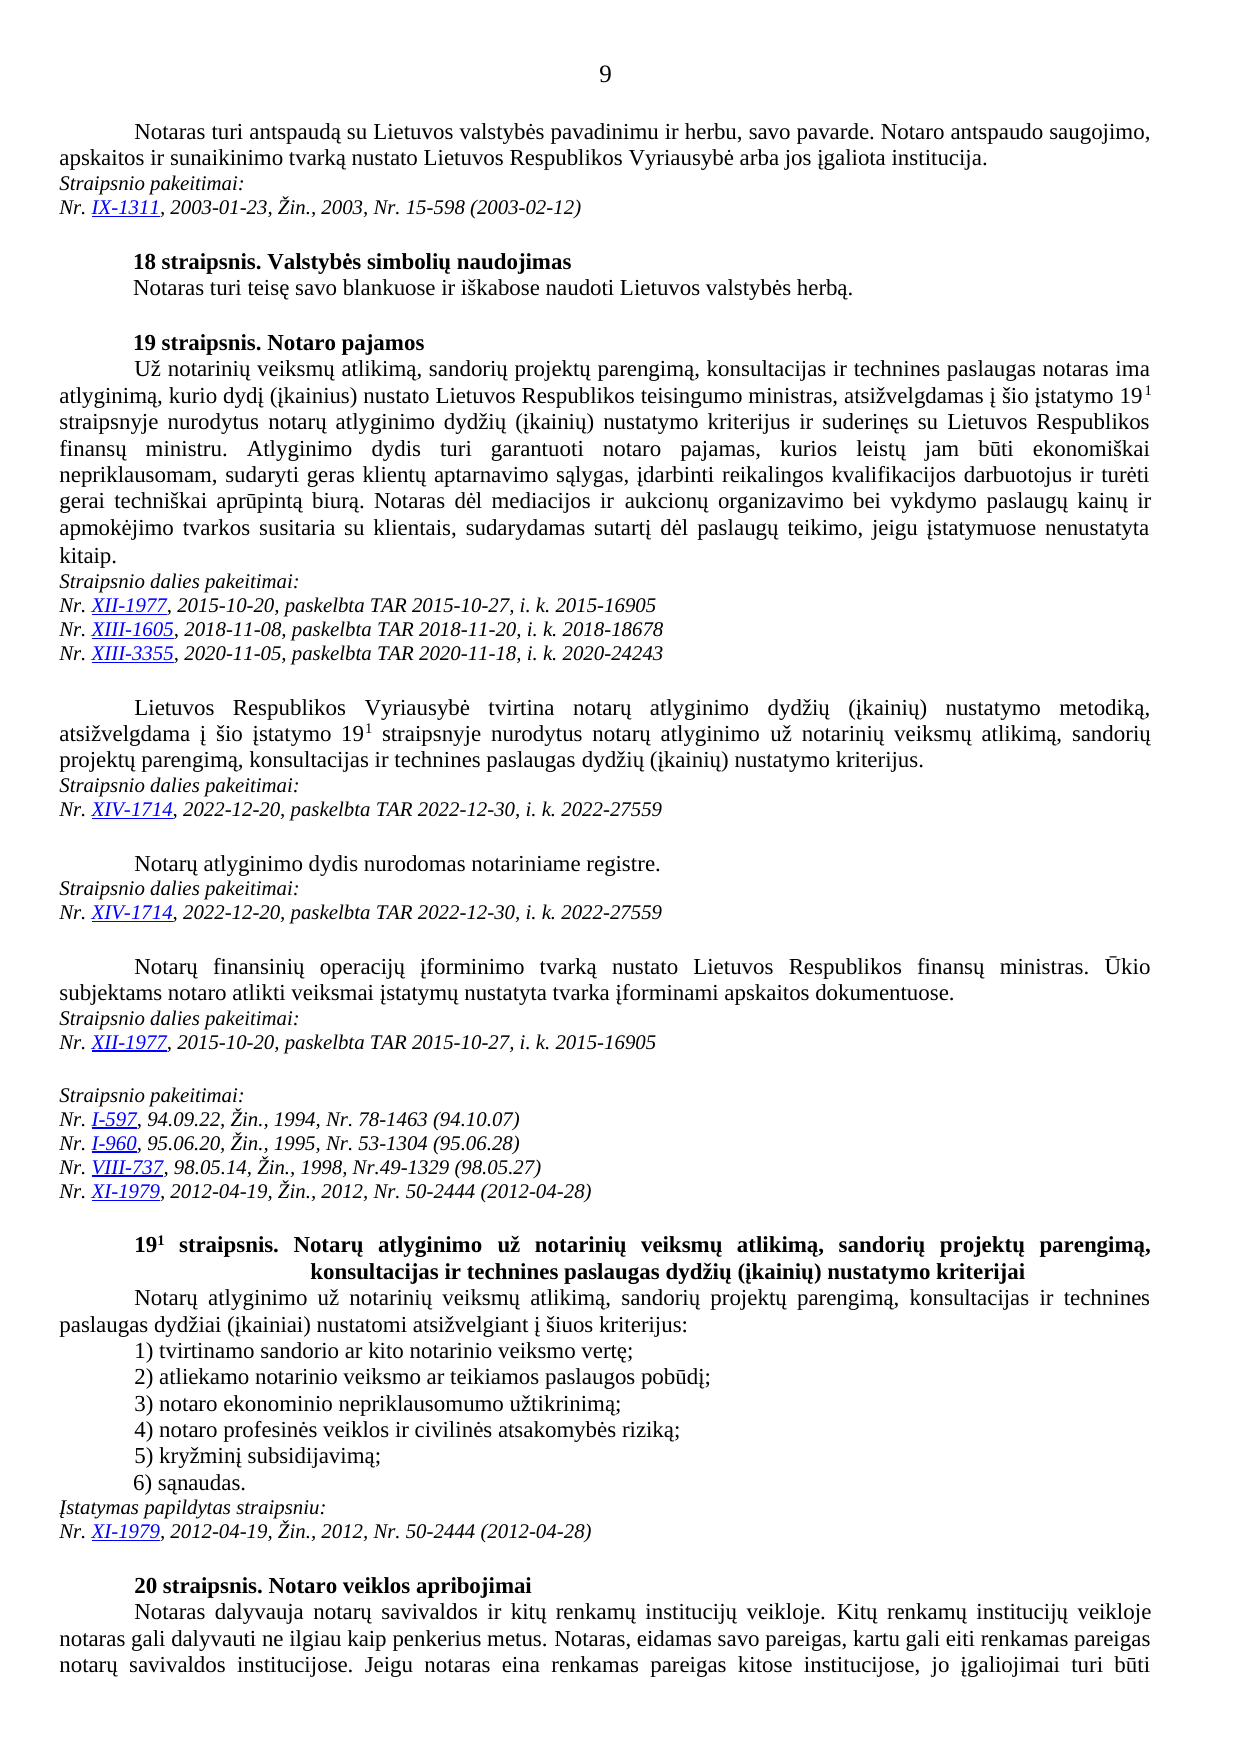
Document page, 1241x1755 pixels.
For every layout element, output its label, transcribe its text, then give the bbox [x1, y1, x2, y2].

text 19 straipsnis. Notaro pajamos [59, 329, 1152, 356]
text Notaras dalyvauja notarų savivaldos ir kitų renkamų institucijų veikloje. Kitų renkamų institucijų veikloje notaras gali dalyvauti ne ilgiau kaip penkerius metus. Notaras, eidamas savo pareigas, kartu gali eiti renkamas pareigas notarų savivaldos institucijose. Jeigu notaras eina renkamas pareigas kitose institucijose, jo įgaliojimai turi būti [59, 1598, 1152, 1677]
text 191 straipsnis. Notarų atlyginimo už notarinių veiksmų atlikimą, sandorių projektų parengimą, konsultacijas ir technines paslaugas dydžių (įkainių) nustatymo kriterijai [134, 1232, 1152, 1284]
text Straipsnio dalies pakeitimai: [59, 569, 1152, 593]
text Nr. I-960, 95.06.20, Žin., 1995, Nr. 53-1304 (95.06.28) [59, 1131, 1152, 1155]
text 1) tvirtinamo sandorio ar kito notarinio veiksmo vertę; [59, 1337, 1152, 1363]
text Nr. XIV-1714, 2022-12-20, paskelbta TAR 2022-12-30, i. k. 2022-27559 [59, 797, 1152, 821]
text Nr. XII-1977, 2015-10-20, paskelbta TAR 2015-10-27, i. k. 2015-16905 [59, 1030, 1152, 1054]
text 4) notaro profesinės veiklos ir civilinės atsakomybės riziką; [59, 1416, 1152, 1442]
text 20 straipsnis. Notaro veiklos apribojimai [59, 1572, 1152, 1598]
text Straipsnio pakeitimai: [59, 171, 1152, 195]
text 2) atliekamo notarinio veiksmo ar teikiamos paslaugos pobūdį; [59, 1363, 1152, 1390]
text Įstatymas papildytas straipsniu: [59, 1495, 1152, 1519]
text Straipsnio dalies pakeitimai: [59, 876, 1152, 900]
text 5) kryžminį subsidijavimą; [59, 1442, 1152, 1469]
text Nr. VIII-737, 98.05.14, Žin., 1998, Nr.49-1329 (98.05.27) [59, 1155, 1152, 1179]
text Nr. IX-1311, 2003-01-23, Žin., 2003, Nr. 15-598 (2003-02-12) [59, 195, 1152, 219]
text Nr. XI-1979, 2012-04-19, Žin., 2012, Nr. 50-2444 (2012-04-28) [59, 1179, 1152, 1203]
text Nr. XII-1977, 2015-10-20, paskelbta TAR 2015-10-27, i. k. 2015-16905 [59, 593, 1152, 617]
text Nr. XIII-3355, 2020-11-05, paskelbta TAR 2020-11-18, i. k. 2020-24243 [59, 641, 1152, 665]
text Notarų finansinių operacijų įforminimo tvarką nustato Lietuvos Respublikos finansų ministras. Ūkio subjektams notaro atlikti veiksmai įstatymų nustatyta tvarka įforminami apskaitos dokumentuose. [59, 953, 1152, 1006]
text 18 straipsnis. Valstybės simbolių naudojimas [59, 248, 1152, 274]
text Notarų atlyginimo dydis nurodomas notariniame registre. [59, 850, 1152, 876]
text Straipsnio dalies pakeitimai: [59, 773, 1152, 797]
text 6) sąnaudas. [59, 1469, 1152, 1495]
text Nr. XIII-1605, 2018-11-08, paskelbta TAR 2018-11-20, i. k. 2018-18678 [59, 617, 1152, 641]
text Notarų atlyginimo už notarinių veiksmų atlikimą, sandorių projektų parengimą, konsultacijas ir technines paslaugas dydžiai (įkainiai) nustatomi atsižvelgiant į šiuos kriterijus: [59, 1284, 1152, 1337]
text Straipsnio pakeitimai: [59, 1082, 1152, 1107]
text Notaras turi teisę savo blankuose ir iškabose naudoti Lietuvos valstybės herbą. [59, 274, 1152, 300]
text Straipsnio dalies pakeitimai: [59, 1006, 1152, 1030]
text Lietuvos Respublikos Vyriausybė tvirtina notarų atlyginimo dydžių (įkainių) nustatymo metodiką, atsižvelgdama į šio įstatymo 191 straipsnyje nurodytus notarų atlyginimo už notarinių veiksmų atlikimą, sandorių projektų parengimą, konsultacijas ir technines paslaugas dydžių (įkainių) nustatymo kriterijus. [59, 694, 1152, 773]
text Už notarinių veiksmų atlikimą, sandorių projektų parengimą, konsultacijas ir technines paslaugas notaras ima atlyginimą, kurio dydį (įkainius) nustato Lietuvos Respublikos teisingumo ministras, atsižvelgdamas į šio įstatymo 191 straipsnyje nurodytus notarų atlyginimo dydžių (įkainių) nustatymo kriterijus ir suderinęs su Lietuvos Respublikos finansų ministru. Atlyginimo dydis turi garantuoti notaro pajamas, kurios leistų jam būti ekonomiškai nepriklausomam, sudaryti geras klientų aptarnavimo sąlygas, įdarbinti reikalingos kvalifikacijos darbuotojus ir turėti gerai techniškai aprūpintą biurą. Notaras dėl mediacijos ir aukcionų organizavimo bei vykdymo paslaugų kainų ir apmokėjimo tvarkos susitaria su klientais, sudarydamas sutartį dėl paslaugų teikimo, jeigu įstatymuose nenustatyta kitaip. [59, 356, 1152, 569]
text Nr. XIV-1714, 2022-12-20, paskelbta TAR 2022-12-30, i. k. 2022-27559 [59, 900, 1152, 924]
text Nr. XI-1979, 2012-04-19, Žin., 2012, Nr. 50-2444 (2012-04-28) [59, 1519, 1152, 1543]
text 3) notaro ekonominio nepriklausomumo užtikrinimą; [59, 1390, 1152, 1416]
text Notaras turi antspaudą su Lietuvos valstybės pavadinimu ir herbu, savo pavarde. Notaro antspaudo saugojimo, apskaitos ir sunaikinimo tvarką nustato Lietuvos Respublikos Vyriausybė arba jos įgaliota institucija. [59, 118, 1152, 171]
text Nr. I-597, 94.09.22, Žin., 1994, Nr. 78-1463 (94.10.07) [59, 1107, 1152, 1131]
